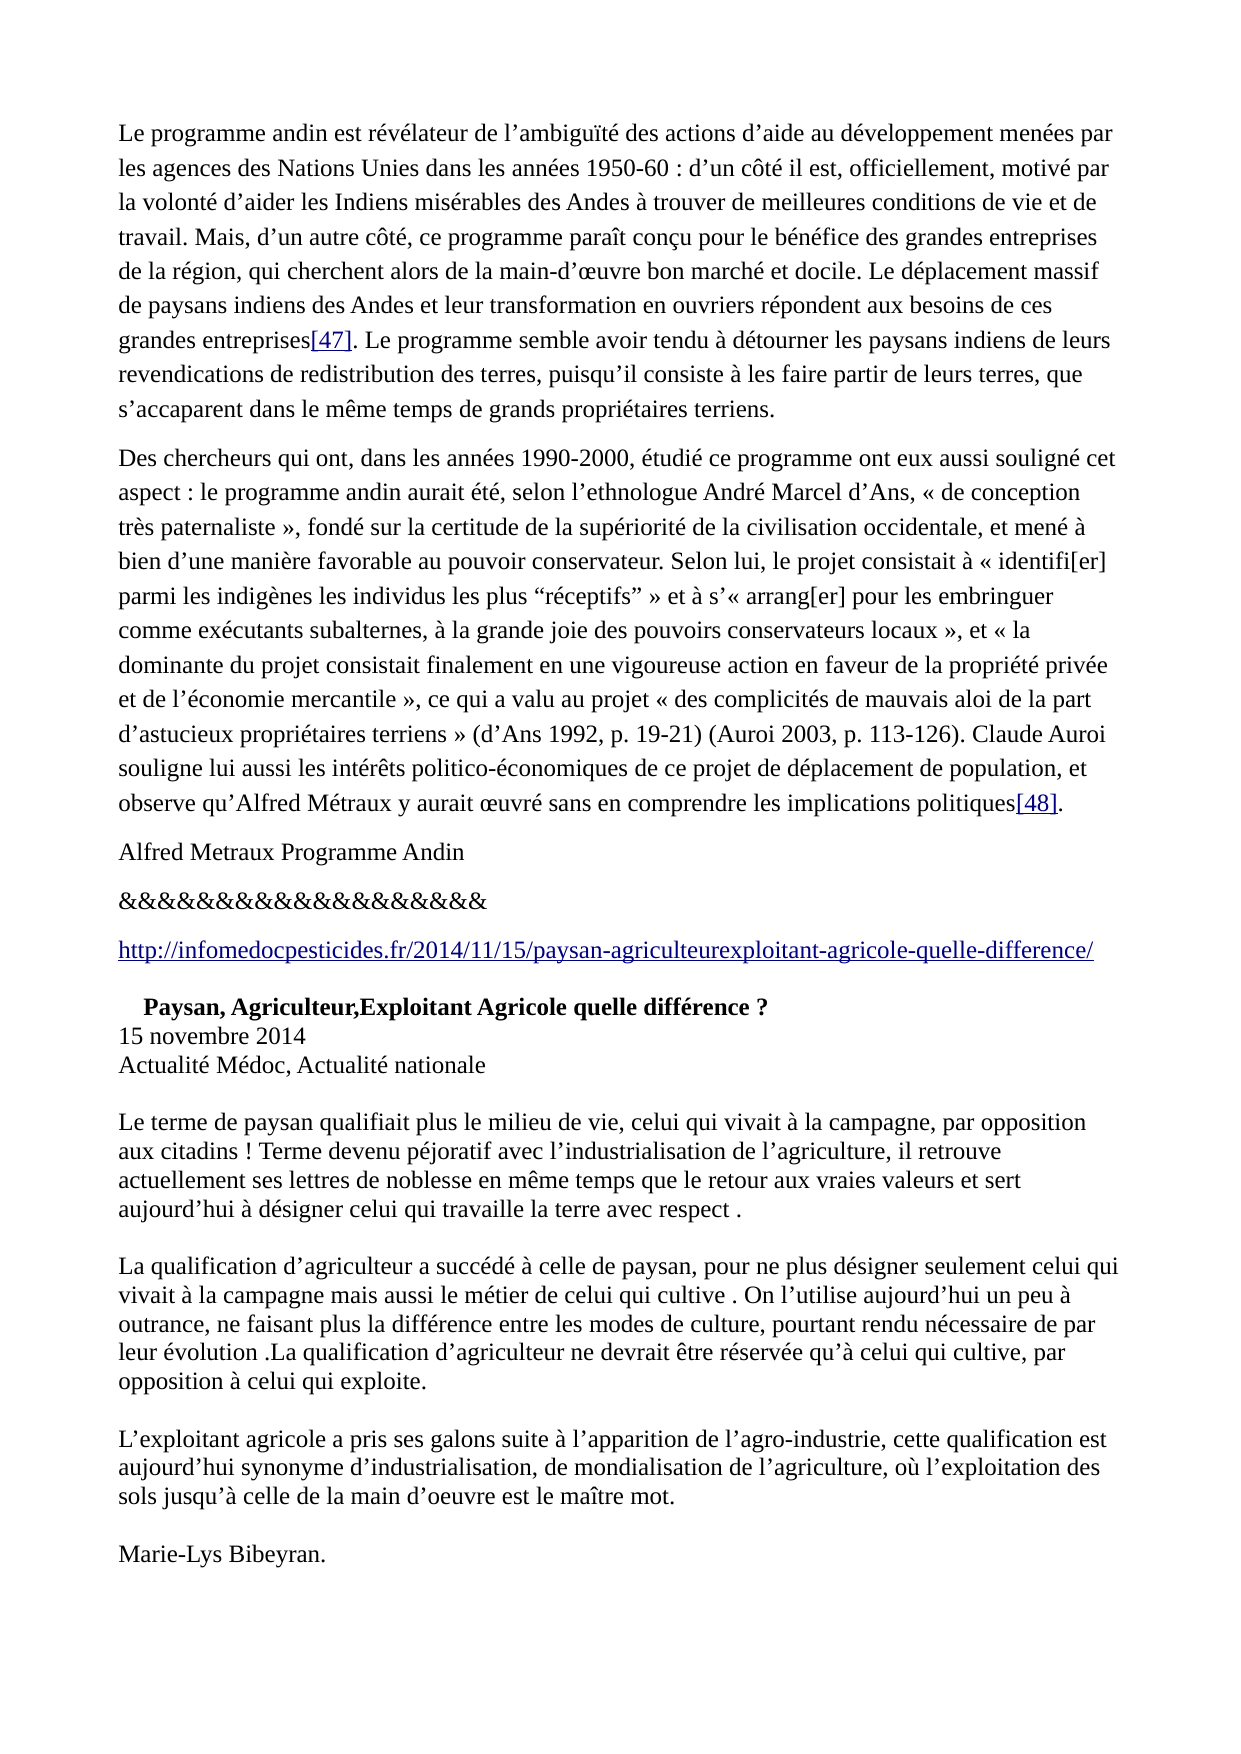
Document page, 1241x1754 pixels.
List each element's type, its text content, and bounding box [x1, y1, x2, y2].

text Marie-Lys Bibeyran. [118, 1539, 1122, 1567]
text 15 novembre 2014 [118, 1021, 1122, 1050]
text Le terme de paysan qualifiait plus le milieu de vie, celui qui vivait à la campagne, par opposition aux citadins ! Terme devenu péjoratif avec l’industrialisation de l’agriculture, il retrouve actuellement ses lettres de noblesse en même temps que le retour aux vraies valeurs et sert aujourd’hui à désigner celui qui travaille la terre avec respect . [118, 1107, 1122, 1222]
text La qualification d’agriculteur a succédé à celle de paysan, pour ne plus désigner seulement celui qui vivait à la campagne mais aussi le métier de celui qui cultive . On l’utilise aujourd’hui un peu à outrance, ne faisant plus la différence entre les modes de culture, pourtant rendu nécessaire de par leur évolution .La qualification d’agriculteur ne devrait être réservée qu’à celui qui cultive, par opposition à celui qui exploite. [118, 1251, 1122, 1395]
text &&&&&&&&&&&&&&&&&&& [118, 886, 1122, 915]
text Le programme andin est révélateur de l’ambiguïté des actions d’aide au développement menées par les agences des Nations Unies dans les années 1950-60 : d’un côté il est, officiellement, motivé par la volonté d’aider les Indiens misérables des Andes à trouver de meilleures conditions de vie et de travail. Mais, d’un autre côté, ce programme paraît conçu pour le bénéfice des grandes entreprises de la région, qui cherchent alors de la main-d’œuvre bon marché et docile. Le déplacement massif de paysans indiens des Andes et leur transformation en ouvriers répondent aux besoins de ces grandes entreprises[47]. Le programme semble avoir tendu à détourner les paysans indiens de leurs revendications de redistribution des terres, puisqu’il consiste à les faire partir de leurs terres, que s’accaparent dans le même temps de grands propriétaires terriens. [118, 118, 1122, 423]
text Paysan, Agriculteur,Exploitant Agricole quelle différence ? [118, 992, 1122, 1021]
text http://infomedocpesticides.fr/2014/11/15/paysan-agriculteurexploitant-agricole-quelle-difference/ [118, 935, 1122, 964]
text L’exploitant agricole a pris ses galons suite à l’apparition de l’agro-industrie, cette qualification est aujourd’hui synonyme d’industrialisation, de mondialisation de l’agriculture, où l’exploitation des sols jusqu’à celle de la main d’oeuvre est le maître mot. [118, 1424, 1122, 1510]
text Des chercheurs qui ont, dans les années 1990-2000, étudié ce programme ont eux aussi souligné cet aspect : le programme andin aurait été, selon l’ethnologue André Marcel d’Ans, « de conception très paternaliste », fondé sur la certitude de la supériorité de la civilisation occidentale, et mené à bien d’une manière favorable au pouvoir conservateur. Selon lui, le projet consistait à « identifi[er] parmi les indigènes les individus les plus “réceptifs” » et à s’« arrang[er] pour les embringuer comme exécutants subalternes, à la grande joie des pouvoirs conservateurs locaux », et « la dominante du projet consistait finalement en une vigoureuse action en faveur de la propriété privée et de l’économie mercantile », ce qui a valu au projet « des complicités de mauvais aloi de la part d’astucieux propriétaires terriens » (d’Ans 1992, p. 19-21) (Auroi 2003, p. 113-126). Claude Auroi souligne lui aussi les intérêts politico-économiques de ce projet de déplacement de population, et observe qu’Alfred Métraux y aurait œuvré sans en comprendre les implications politiques[48]. [118, 443, 1122, 817]
text Alfred Metraux Programme Andin [118, 837, 1122, 866]
text Actualité Médoc, Actualité nationale [118, 1050, 1122, 1079]
